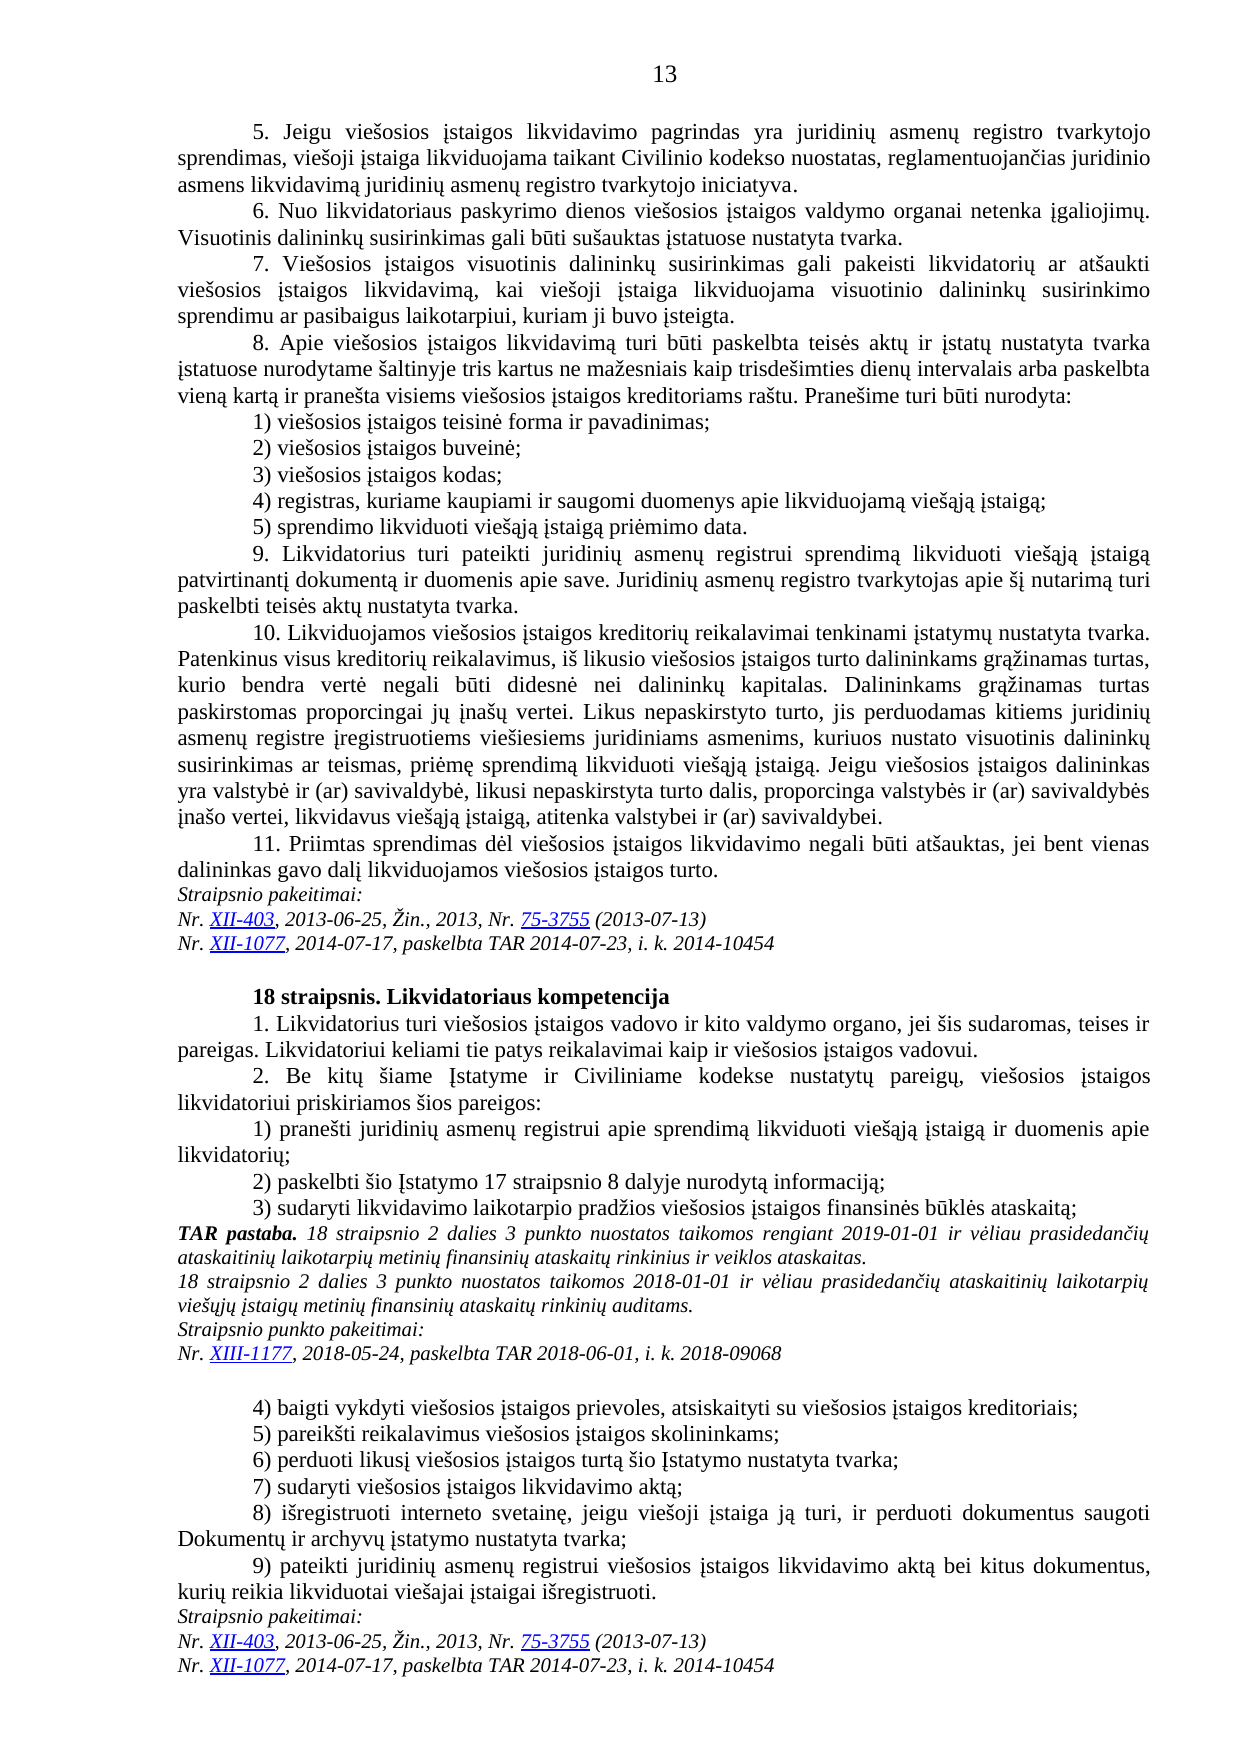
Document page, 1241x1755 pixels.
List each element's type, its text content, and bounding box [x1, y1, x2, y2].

text Straipsnio pakeitimai: [177, 882, 1152, 906]
text 11. Priimtas sprendimas dėl viešosios įstaigos likvidavimo negali būti atšauktas, jei bent vienas dalininkas gavo dalį likviduojamos viešosios įstaigos turto. [177, 830, 1152, 882]
text Nr. XII-403, 2013-06-25, Žin., 2013, Nr. 75-3755 (2013-07-13) [177, 1628, 1152, 1653]
text 5) sprendimo likviduoti viešąją įstaigą priėmimo data. [177, 513, 1152, 540]
text 4) registras, kuriame kaupiami ir saugomi duomenys apie likviduojamą viešąją įstaigą; [177, 487, 1152, 513]
text 6) perduoti likusį viešosios įstaigos turtą šio Įstatymo nustatyta tvarka; [177, 1446, 1152, 1473]
text 8. Apie viešosios įstaigos likvidavimą turi būti paskelbta teisės aktų ir įstatų nustatyta tvarka įstatuose nurodytame šaltinyje tris kartus ne mažesniais kaip trisdešimties dienų intervalais arba paskelbta vieną kartą ir pranešta visiems viešosios įstaigos kreditoriams raštu. Pranešime turi būti nurodyta: [177, 329, 1152, 408]
text Straipsnio pakeitimai: [177, 1604, 1152, 1628]
text 1) viešosios įstaigos teisinė forma ir pavadinimas; [177, 408, 1152, 434]
text Nr. XII-403, 2013-06-25, Žin., 2013, Nr. 75-3755 (2013-07-13) [177, 906, 1152, 931]
text 3) viešosios įstaigos kodas; [177, 461, 1152, 487]
text 2. Be kitų šiame Įstatyme ir Civiliniame kodekse nustatytų pareigų, viešosios įstaigos likvidatoriui priskiriamos šios pareigos: [177, 1062, 1152, 1115]
text 1) pranešti juridinių asmenų registrui apie sprendimą likviduoti viešąją įstaigą ir duomenis apie likvidatorių; [177, 1115, 1152, 1168]
text 2) viešosios įstaigos buveinė; [177, 434, 1152, 461]
text 5. Jeigu viešosios įstaigos likvidavimo pagrindas yra juridinių asmenų registro tvarkytojo sprendimas, viešoji įstaiga likviduojama taikant Civilinio kodekso nuostatas, reglamentuojančias juridinio asmens likvidavimą juridinių asmenų registro tvarkytojo iniciatyva. [177, 118, 1152, 197]
text Nr. XII-1077, 2014-07-17, paskelbta TAR 2014-07-23, i. k. 2014-10454 [177, 1653, 1152, 1677]
text 10. Likviduojamos viešosios įstaigos kreditorių reikalavimai tenkinami įstatymų nustatyta tvarka. Patenkinus visus kreditorių reikalavimus, iš likusio viešosios įstaigos turto dalininkams grąžinamas turtas, kurio bendra vertė negali būti didesnė nei dalininkų kapitalas. Dalininkams grąžinamas turtas paskirstomas proporcingai jų įnašų vertei. Likus nepaskirstyto turto, jis perduodamas kitiems juridinių asmenų registre įregistruotiems viešiesiems juridiniams asmenims, kuriuos nustato visuotinis dalininkų susirinkimas ar teismas, priėmę sprendimą likviduoti viešąją įstaigą. Jeigu viešosios įstaigos dalininkas yra valstybė ir (ar) savivaldybė, likusi nepaskirstyta turto dalis, proporcinga valstybės ir (ar) savivaldybės įnašo vertei, likvidavus viešąją įstaigą, atitenka valstybei ir (ar) savivaldybei. [177, 619, 1152, 830]
text TAR pastaba. 18 straipsnio 2 dalies 3 punkto nuostatos taikomos rengiant 2019-01-01 ir vėliau prasidedančių ataskaitinių laikotarpių metinių finansinių ataskaitų rinkinius ir veiklos ataskaitas. [177, 1221, 1152, 1269]
text 18 straipsnio 2 dalies 3 punkto nuostatos taikomos 2018-01-01 ir vėliau prasidedančių ataskaitinių laikotarpių viešųjų įstaigų metinių finansinių ataskaitų rinkinių auditams. [177, 1269, 1152, 1317]
text 3) sudaryti likvidavimo laikotarpio pradžios viešosios įstaigos finansinės būklės ataskaitą; [177, 1194, 1152, 1221]
text 1. Likvidatorius turi viešosios įstaigos vadovo ir kito valdymo organo, jei šis sudaromas, teises ir pareigas. Likvidatoriui keliami tie patys reikalavimai kaip ir viešosios įstaigos vadovui. [177, 1010, 1152, 1062]
text 2) paskelbti šio Įstatymo 17 straipsnio 8 dalyje nurodytą informaciją; [177, 1168, 1152, 1194]
text 8) išregistruoti interneto svetainę, jeigu viešoji įstaiga ją turi, ir perduoti dokumentus saugoti Dokumentų ir archyvų įstatymo nustatyta tvarka; [177, 1499, 1152, 1552]
text 4) baigti vykdyti viešosios įstaigos prievoles, atsiskaityti su viešosios įstaigos kreditoriais; [177, 1394, 1152, 1420]
text 5) pareikšti reikalavimus viešosios įstaigos skolininkams; [177, 1420, 1152, 1446]
text Nr. XII-1077, 2014-07-17, paskelbta TAR 2014-07-23, i. k. 2014-10454 [177, 931, 1152, 954]
text 18 straipsnis. Likvidatoriaus kompetencija [177, 983, 1152, 1010]
text 9) pateikti juridinių asmenų registrui viešosios įstaigos likvidavimo aktą bei kitus dokumentus, kurių reikia likviduotai viešajai įstaigai išregistruoti. [177, 1552, 1152, 1604]
text 7. Viešosios įstaigos visuotinis dalininkų susirinkimas gali pakeisti likvidatorių ar atšaukti viešosios įstaigos likvidavimą, kai viešoji įstaiga likviduojama visuotinio dalininkų susirinkimo sprendimu ar pasibaigus laikotarpiui, kuriam ji buvo įsteigta. [177, 250, 1152, 329]
text 6. Nuo likvidatoriaus paskyrimo dienos viešosios įstaigos valdymo organai netenka įgaliojimų. Visuotinis dalininkų susirinkimas gali būti sušauktas įstatuose nustatyta tvarka. [177, 197, 1152, 250]
text 9. Likvidatorius turi pateikti juridinių asmenų registrui sprendimą likviduoti viešąją įstaigą patvirtinantį dokumentą ir duomenis apie save. Juridinių asmenų registro tvarkytojas apie šį nutarimą turi paskelbti teisės aktų nustatyta tvarka. [177, 540, 1152, 619]
text Nr. XIII-1177, 2018-05-24, paskelbta TAR 2018-06-01, i. k. 2018-09068 [177, 1341, 1152, 1365]
text Straipsnio punkto pakeitimai: [177, 1317, 1152, 1341]
text 7) sudaryti viešosios įstaigos likvidavimo aktą; [177, 1473, 1152, 1499]
